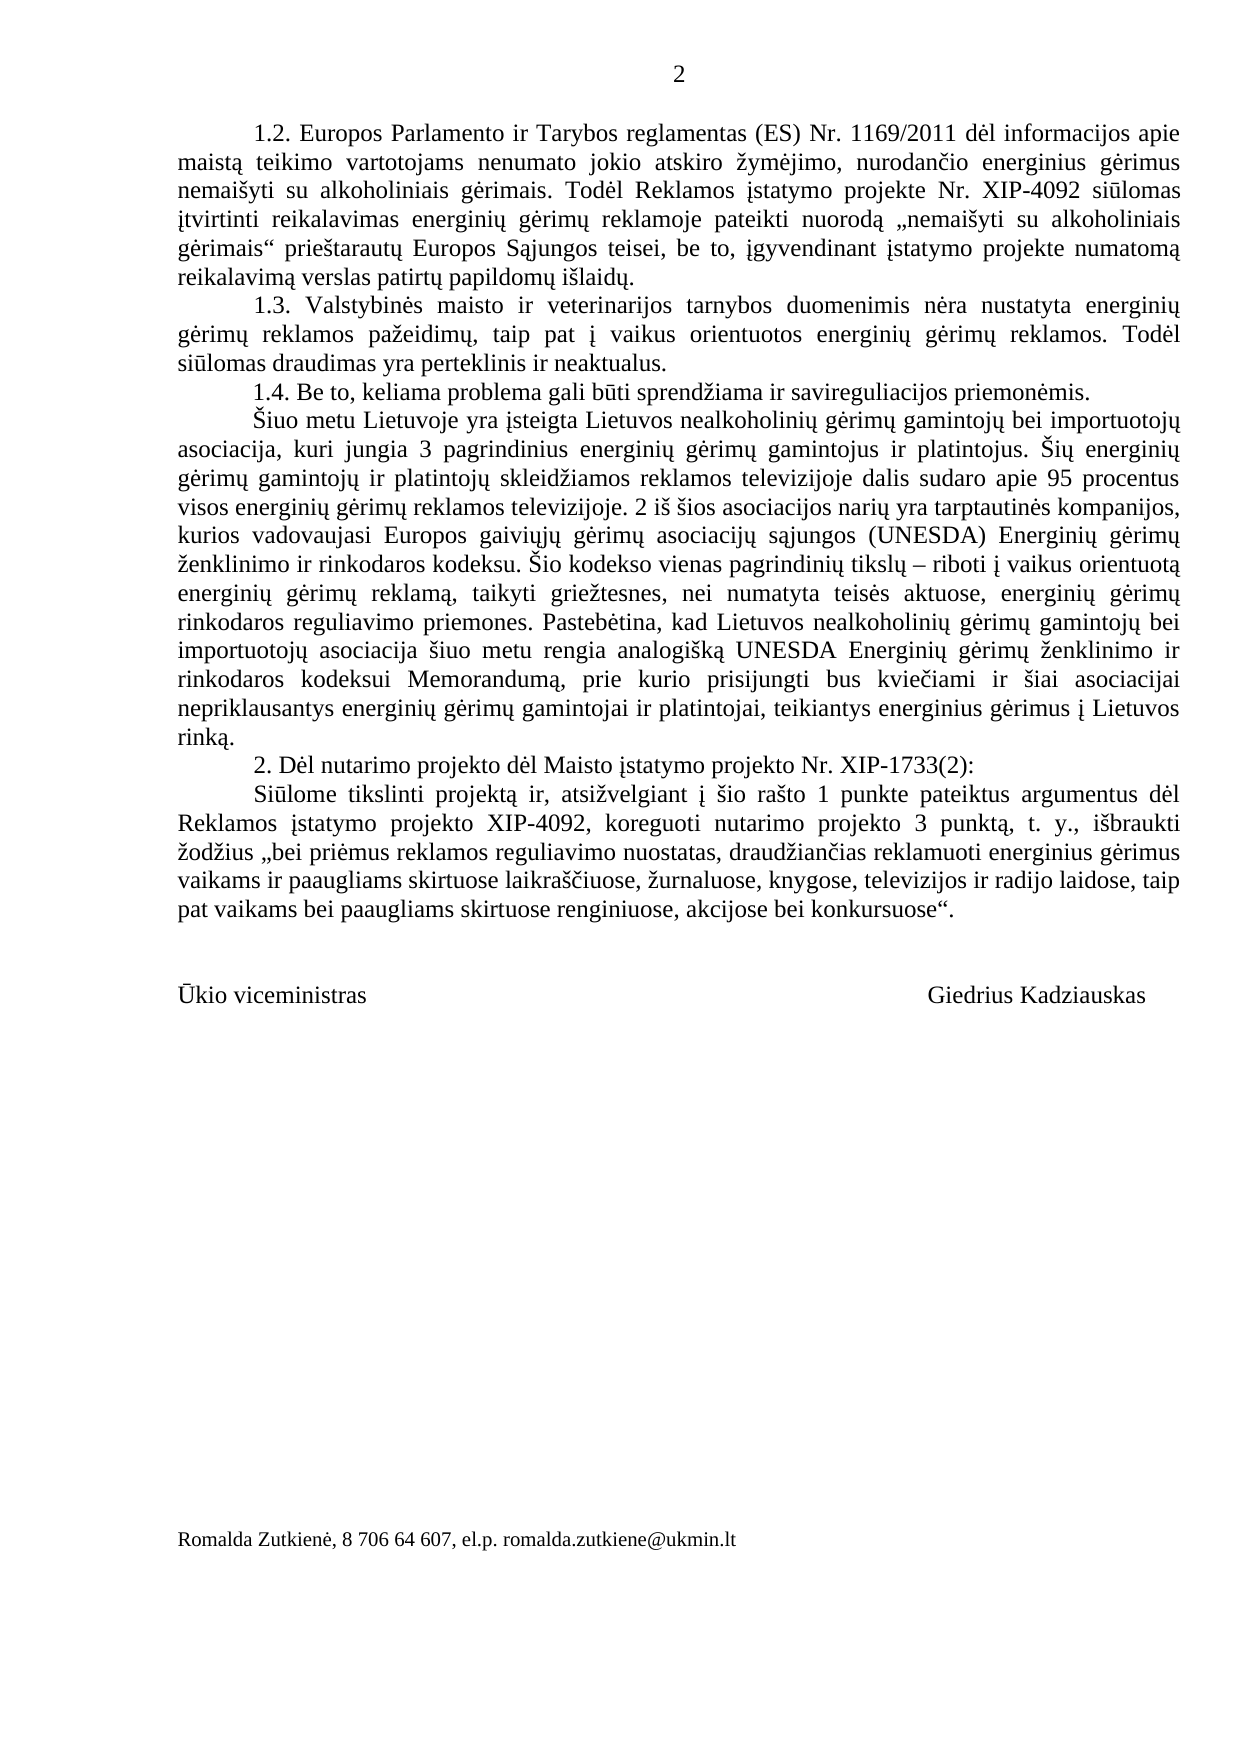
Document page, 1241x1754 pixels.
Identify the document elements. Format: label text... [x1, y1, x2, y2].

text 1.2. Europos Parlamento ir Tarybos reglamentas (ES) Nr. 1169/2011 dėl informacijos apie maistą teikimo vartotojams nenumato jokio atskiro žymėjimo, nurodančio energinius gėrimus nemaišyti su alkoholiniais gėrimais. Todėl Reklamos įstatymo projekte Nr. XIP-4092 siūlomas įtvirtinti reikalavimas energinių gėrimų reklamoje pateikti nuorodą „nemaišyti su alkoholiniais gėrimais“ prieštarautų Europos Sąjungos teisei, be to, įgyvendinant įstatymo projekte numatomą reikalavimą verslas patirtų papildomų išlaidų. [177, 118, 1181, 291]
text Romalda Zutkienė, 8 706 64 607, el.p. romalda.zutkiene@ukmin.lt [177, 1527, 1181, 1551]
text 2. Dėl nutarimo projekto dėl Maisto įstatymo projekto Nr. XIP-1733(2): [177, 751, 1181, 779]
text 1.4. Be to, keliama problema gali būti sprendžiama ir savireguliacijos priemonėmis. [177, 377, 1181, 406]
text Ūkio viceministras Giedrius Kadziauskas [177, 981, 1181, 1009]
text Šiuo metu Lietuvoje yra įsteigta Lietuvos nealkoholinių gėrimų gamintojų bei importuotojų asociacija, kuri jungia 3 pagrindinius energinių gėrimų gamintojus ir platintojus. Šių energinių gėrimų gamintojų ir platintojų skleidžiamos reklamos televizijoje dalis sudaro apie 95 procentus visos energinių gėrimų reklamos televizijoje. 2 iš šios asociacijos narių yra tarptautinės kompanijos, kurios vadovaujasi Europos gaiviųjų gėrimų asociacijų sąjungos (UNESDA) Energinių gėrimų ženklinimo ir rinkodaros kodeksu. Šio kodekso vienas pagrindinių tikslų – riboti į vaikus orientuotą energinių gėrimų reklamą, taikyti griežtesnes, nei numatyta teisės aktuose, energinių gėrimų rinkodaros reguliavimo priemones. Pastebėtina, kad Lietuvos nealkoholinių gėrimų gamintojų bei importuotojų asociacija šiuo metu rengia analogišką UNESDA Energinių gėrimų ženklinimo ir rinkodaros kodeksui Memorandumą, prie kurio prisijungti bus kviečiami ir šiai asociacijai nepriklausantys energinių gėrimų gamintojai ir platintojai, teikiantys energinius gėrimus į Lietuvos rinką. [177, 406, 1181, 751]
text Siūlome tikslinti projektą ir, atsižvelgiant į šio rašto 1 punkte pateiktus argumentus dėl Reklamos įstatymo projekto XIP-4092, koreguoti nutarimo projekto 3 punktą, t. y., išbraukti žodžius „bei priėmus reklamos reguliavimo nuostatas, draudžiančias reklamuoti energinius gėrimus vaikams ir paaugliams skirtuose laikraščiuose, žurnaluose, knygose, televizijos ir radijo laidose, taip pat vaikams bei paaugliams skirtuose renginiuose, akcijose bei konkursuose“. [177, 779, 1181, 923]
text 1.3. Valstybinės maisto ir veterinarijos tarnybos duomenimis nėra nustatyta energinių gėrimų reklamos pažeidimų, taip pat į vaikus orientuotos energinių gėrimų reklamos. Todėl siūlomas draudimas yra perteklinis ir neaktualus. [177, 291, 1181, 377]
